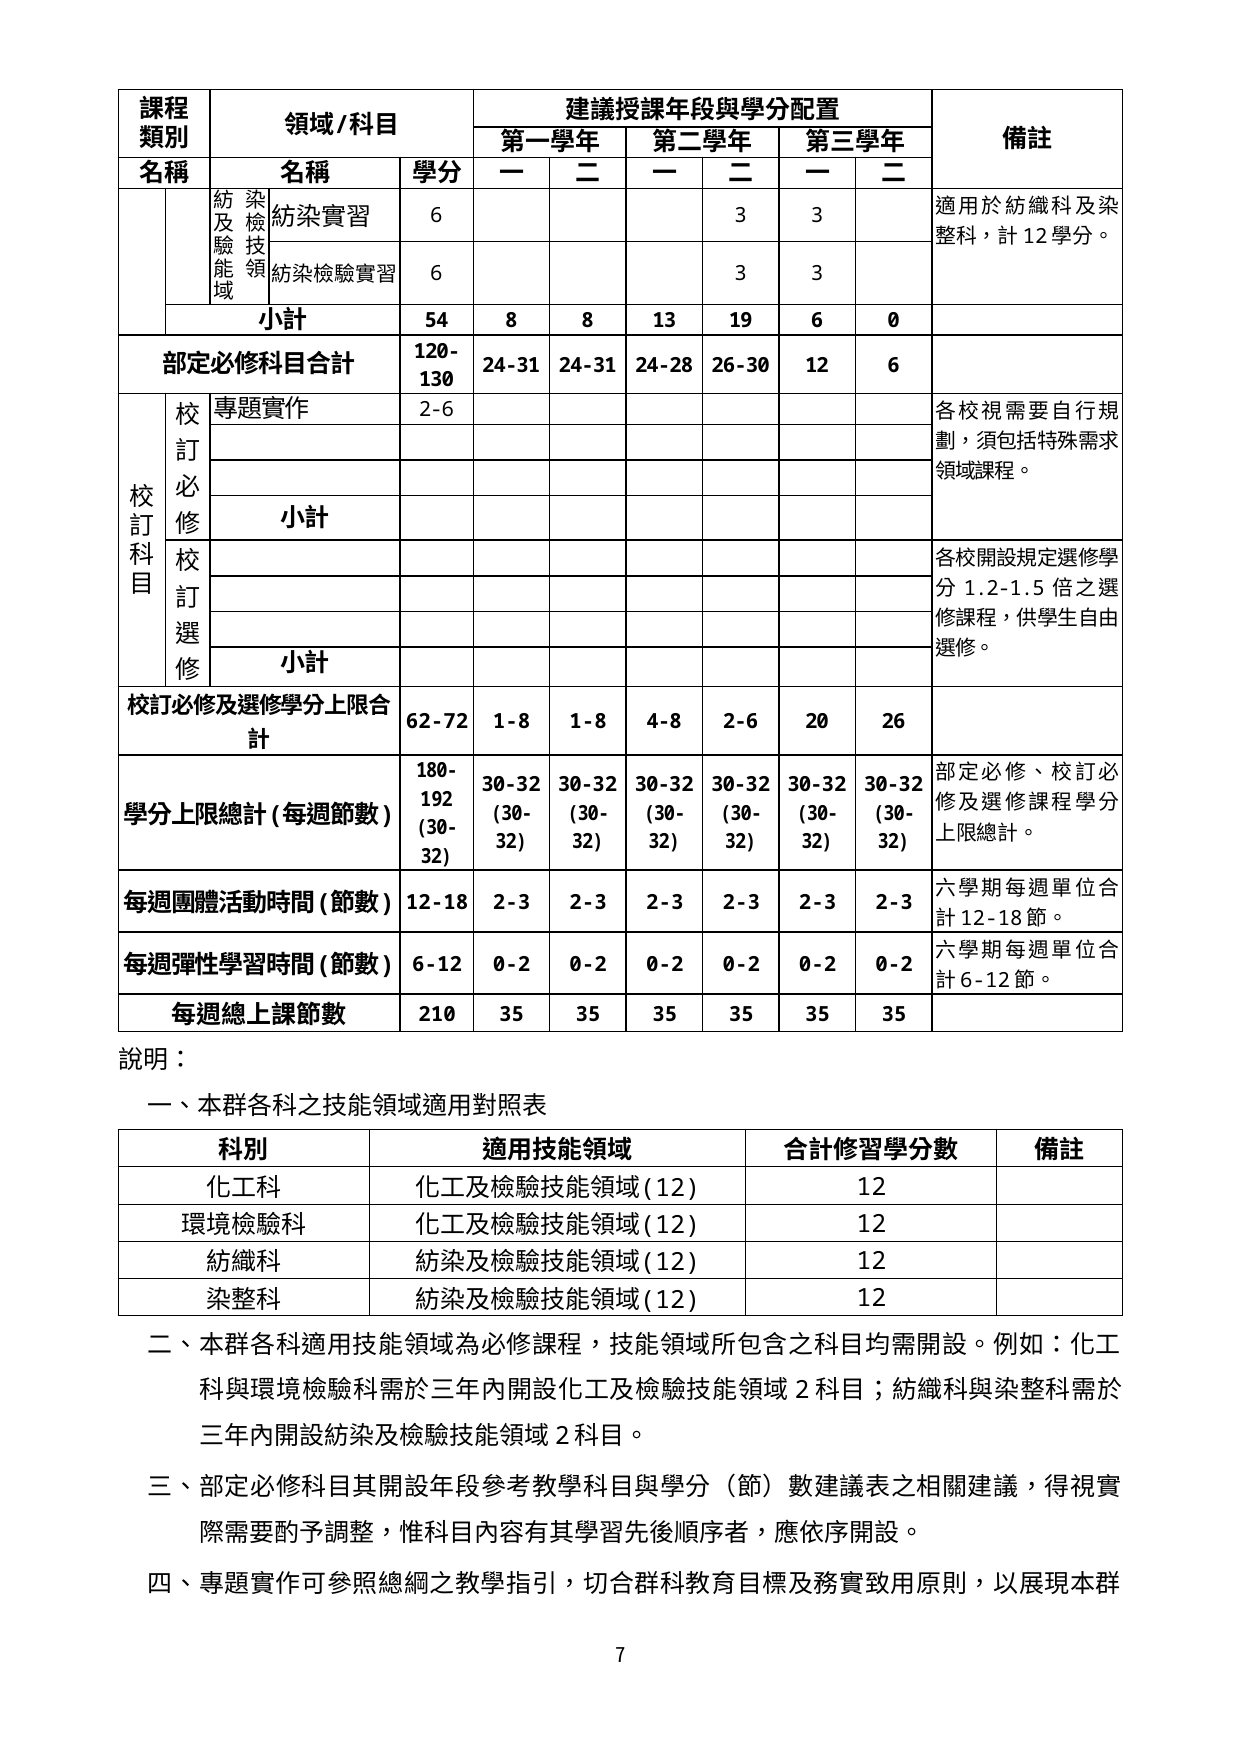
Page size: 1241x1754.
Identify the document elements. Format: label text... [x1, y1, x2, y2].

table_cell 26 [856, 687, 931, 754]
table_cell 小計 [211, 648, 399, 686]
table_cell [780, 612, 855, 646]
table_cell 一 [474, 158, 549, 187]
table_cell 210 [401, 995, 473, 1031]
table_cell 0 [856, 305, 931, 334]
table_cell [703, 394, 778, 423]
table_cell [856, 461, 931, 495]
table_cell 校訂科目 [119, 394, 165, 686]
table_cell [703, 648, 778, 686]
table_cell [933, 305, 1122, 334]
table_cell 小計 [211, 496, 399, 539]
table_cell [997, 1167, 1122, 1203]
table_cell 六學期每週單位合計6-12節。 [933, 933, 1122, 993]
table_cell [550, 541, 625, 575]
table_cell 19 [703, 305, 778, 334]
table_cell 30-32 (30-32) [780, 756, 855, 869]
table_cell [401, 425, 473, 459]
table_cell 2-3 [780, 871, 855, 931]
table_cell 35 [703, 995, 778, 1031]
table_header 課程 類別 [119, 90, 209, 157]
table_cell [780, 394, 855, 423]
table_cell [474, 189, 549, 241]
table_cell 120-130 [401, 336, 473, 393]
table_cell 2-6 [401, 394, 473, 423]
table_cell [550, 577, 625, 611]
table_cell 24-31 [550, 336, 625, 393]
table_cell 2-6 [703, 687, 778, 754]
table_cell [401, 541, 473, 575]
table_cell [856, 242, 931, 303]
table_cell 2-3 [550, 871, 625, 931]
table_cell 名稱 [119, 158, 209, 187]
table_cell [933, 995, 1122, 1031]
table_cell 校訂必修 [166, 394, 209, 539]
table_cell 12 [780, 336, 855, 393]
table_cell 校訂必修及選修學分上限合計 [119, 687, 399, 754]
table_cell [997, 1279, 1122, 1315]
table_cell [703, 425, 778, 459]
table_cell 紡染及檢驗技能領域(12) [370, 1242, 745, 1278]
table_cell 35 [780, 995, 855, 1031]
table_cell [856, 612, 931, 646]
table_cell [856, 425, 931, 459]
text 說明： [118, 1032, 1122, 1078]
table_cell 35 [856, 995, 931, 1031]
table_cell [550, 612, 625, 646]
table_cell 8 [550, 305, 625, 334]
table_cell 30-32 (30-32) [703, 756, 778, 869]
table_cell [550, 461, 625, 495]
table_cell 26-30 [703, 336, 778, 393]
table_cell [780, 648, 855, 686]
table_cell 學分上限總計(每週節數) [119, 756, 399, 869]
table_cell 紡染及檢驗技能領域(12) [370, 1279, 745, 1315]
table_cell 名稱 [211, 158, 399, 187]
table_cell [474, 541, 549, 575]
table_header 適用技能領域 [370, 1130, 745, 1166]
table_cell 12 [746, 1279, 996, 1315]
table_cell [780, 541, 855, 575]
table_cell [550, 425, 625, 459]
table_cell 紡染實習 [270, 189, 399, 241]
table_cell [474, 648, 549, 686]
table_cell [550, 496, 625, 539]
table_cell 2-3 [703, 871, 778, 931]
table_cell 4-8 [627, 687, 702, 754]
table_cell [703, 496, 778, 539]
table_cell [703, 541, 778, 575]
table_cell 化工科 [119, 1167, 369, 1203]
table_cell [474, 612, 549, 646]
table_header 建議授課年段與學分配置 [474, 90, 931, 126]
table_cell [211, 461, 399, 495]
table_cell [211, 612, 399, 646]
table_cell [627, 496, 702, 539]
table_cell [997, 1242, 1122, 1278]
table_cell [401, 648, 473, 686]
table_header 科別 [119, 1130, 369, 1166]
table_cell [119, 189, 165, 334]
table_cell 12 [746, 1242, 996, 1278]
table_cell 第一學年 [474, 128, 625, 157]
text 三、部定必修科目其開設年段參考教學科目與學分（節）數建議表之相關建議，得視實際需要酌予調整，惟科目內容有其學習先後順序者，應依序開設。 [148, 1459, 1122, 1551]
table_cell [474, 425, 549, 459]
table_cell [474, 496, 549, 539]
table_cell [627, 242, 702, 303]
table_cell 2-3 [627, 871, 702, 931]
table_cell 每週團體活動時間(節數) [119, 871, 399, 931]
table_cell 180-192 (30-32) [401, 756, 473, 869]
table_cell 學分 [401, 158, 473, 187]
table_header 合計修習學分數 [746, 1130, 996, 1166]
table_header 備註 [997, 1130, 1122, 1166]
table_cell [627, 189, 702, 241]
table_cell 小計 [166, 305, 399, 334]
table_cell [933, 336, 1122, 393]
table_cell [780, 496, 855, 539]
table_cell [703, 461, 778, 495]
table_cell 6 [401, 189, 473, 241]
table_cell [627, 648, 702, 686]
table_header 備註 [933, 90, 1122, 187]
table_cell 紡染及檢驗技能領域 [211, 189, 268, 303]
table_cell 紡染檢驗實習 [270, 242, 399, 303]
table_cell [856, 577, 931, 611]
table_cell [703, 612, 778, 646]
table_cell 6 [856, 336, 931, 393]
table_cell [856, 541, 931, 575]
table_cell 6 [401, 242, 473, 303]
table_cell 35 [474, 995, 549, 1031]
table_cell [780, 577, 855, 611]
table_cell [780, 425, 855, 459]
table_cell [856, 648, 931, 686]
table_cell [933, 687, 1122, 754]
table_cell 第二學年 [627, 128, 778, 157]
table_cell [474, 577, 549, 611]
table_cell [474, 242, 549, 303]
table_cell 各校視需要自行規劃，須包括特殊需求領域課程。 [933, 394, 1122, 539]
table_cell [856, 189, 931, 241]
table_cell [997, 1205, 1122, 1241]
table_cell [474, 394, 549, 423]
table_cell [401, 461, 473, 495]
table_cell 30-32 (30-32) [856, 756, 931, 869]
table_cell 化工及檢驗技能領域(12) [370, 1205, 745, 1241]
text 二、本群各科適用技能領域為必修課程，技能領域所包含之科目均需開設。例如：化工科與環境檢驗科需於三年內開設化工及檢驗技能領域2科目；紡織科與染整科需於三年內開設紡染及檢驗技能領域2科目。 [148, 1316, 1122, 1454]
table_cell 六學期每週單位合計12-18節。 [933, 871, 1122, 931]
text 一、本群各科之技能領域適用對照表 [148, 1078, 1122, 1124]
table_cell 二 [550, 158, 625, 187]
table_cell 0-2 [703, 933, 778, 993]
table_cell 環境檢驗科 [119, 1205, 369, 1241]
table_cell 0-2 [856, 933, 931, 993]
table_cell 0-2 [627, 933, 702, 993]
table_cell [627, 577, 702, 611]
table_cell 35 [550, 995, 625, 1031]
table_cell [703, 577, 778, 611]
table_cell 紡織科 [119, 1242, 369, 1278]
table_cell [166, 189, 209, 303]
table_cell 6 [780, 305, 855, 334]
table_cell 2-3 [856, 871, 931, 931]
table_cell 0-2 [550, 933, 625, 993]
table_cell 3 [703, 189, 778, 241]
table_cell [211, 541, 399, 575]
table_cell 12 [746, 1167, 996, 1203]
table_cell 2-3 [474, 871, 549, 931]
table_cell [211, 425, 399, 459]
table_cell 62-72 [401, 687, 473, 754]
table_cell 部定必修科目合計 [119, 336, 399, 393]
table_cell 24-31 [474, 336, 549, 393]
table_cell 校訂選修 [166, 541, 209, 686]
table_cell 1-8 [474, 687, 549, 754]
table_cell [474, 461, 549, 495]
table_cell 12-18 [401, 871, 473, 931]
table_cell [627, 461, 702, 495]
table_cell 0-2 [474, 933, 549, 993]
table_cell 30-32 (30-32) [627, 756, 702, 869]
table_cell [627, 425, 702, 459]
table_cell 染整科 [119, 1279, 369, 1315]
table_cell [550, 242, 625, 303]
table_cell [627, 394, 702, 423]
table_cell 二 [856, 158, 931, 187]
table_cell [211, 577, 399, 611]
table_cell 3 [780, 242, 855, 303]
table_cell [856, 496, 931, 539]
table_cell 部定必修、校訂必修及選修課程學分上限總計。 [933, 756, 1122, 869]
table_cell 35 [627, 995, 702, 1031]
table_cell 第三學年 [780, 128, 931, 157]
table_cell 8 [474, 305, 549, 334]
table_cell 30-32 (30-32) [474, 756, 549, 869]
table_cell [856, 394, 931, 423]
table_cell 化工及檢驗技能領域(12) [370, 1167, 745, 1203]
table_cell 每週彈性學習時間(節數) [119, 933, 399, 993]
table_cell [627, 612, 702, 646]
table_cell [550, 648, 625, 686]
table_cell 3 [780, 189, 855, 241]
table_cell 1-8 [550, 687, 625, 754]
table_cell 專題實作 [211, 394, 399, 423]
table_cell [401, 577, 473, 611]
table_cell [401, 612, 473, 646]
text 四、專題實作可參照總綱之教學指引，切合群科教育目標及務實致用原則，以展現本群 [148, 1556, 1122, 1601]
table_cell 13 [627, 305, 702, 334]
table_cell 54 [401, 305, 473, 334]
table_cell 一 [627, 158, 702, 187]
table_cell 二 [703, 158, 778, 187]
table_header 領域/科目 [211, 90, 473, 157]
table_cell [627, 541, 702, 575]
table_cell 20 [780, 687, 855, 754]
table_cell [550, 394, 625, 423]
table_cell 各校開設規定選修學分1.2-1.5倍之選修課程，供學生自由選修。 [933, 541, 1122, 686]
table_cell 一 [780, 158, 855, 187]
table_cell 適用於紡織科及染整科，計12學分。 [933, 189, 1122, 303]
table_cell 0-2 [780, 933, 855, 993]
table_cell 6-12 [401, 933, 473, 993]
table_cell 12 [746, 1205, 996, 1241]
table_cell 每週總上課節數 [119, 995, 399, 1031]
table_cell 30-32 (30-32) [550, 756, 625, 869]
table_cell [401, 496, 473, 539]
table_cell [780, 461, 855, 495]
table_cell 3 [703, 242, 778, 303]
table_cell 24-28 [627, 336, 702, 393]
table_cell [550, 189, 625, 241]
